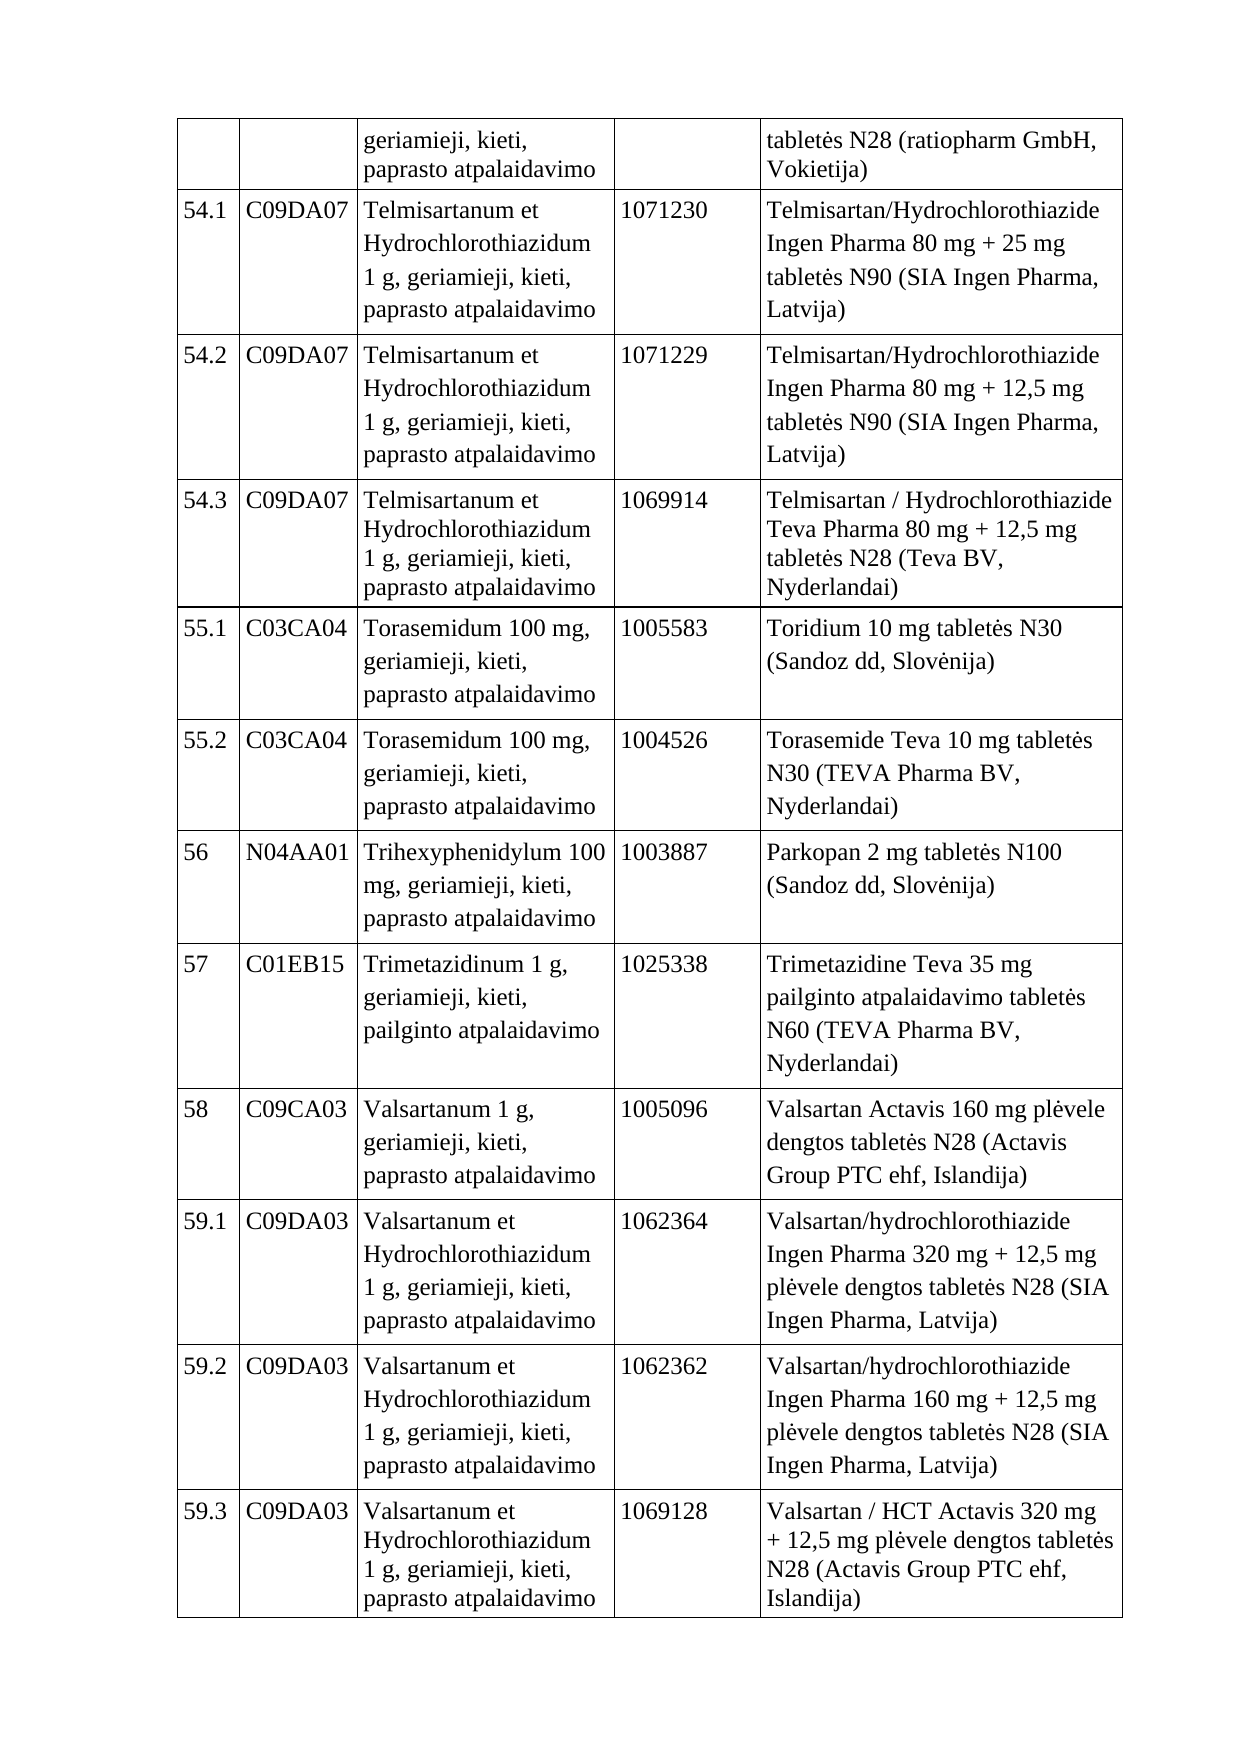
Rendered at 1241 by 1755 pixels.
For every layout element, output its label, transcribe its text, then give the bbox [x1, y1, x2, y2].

table_cell C01EB15 [240, 944, 357, 1087]
table_cell Torasemidum 100 mg, geriamieji, kieti, paprasto atpalaidavimo [358, 608, 614, 718]
table_cell C09DA03 [240, 1490, 357, 1617]
table_cell C09DA07 [240, 480, 357, 606]
table_cell 55.2 [178, 720, 239, 830]
table_cell Valsartan/hydrochlorothiazide Ingen Pharma 160 mg + 12,5 mg plėvele dengtos tabletės N28 (SIA Ingen Pharma, Latvija) [761, 1345, 1122, 1489]
table_cell 1025338 [615, 944, 760, 1087]
table_cell Valsartanum et Hydrochlorothiazidum 1 g, geriamieji, kieti, paprasto atpalaidavimo [358, 1490, 614, 1617]
table_cell Trihexyphenidylum 100 mg, geriamieji, kieti, paprasto atpalaidavimo [358, 831, 614, 942]
table_cell 1069128 [615, 1490, 760, 1617]
table_cell Valsartanum et Hydrochlorothiazidum 1 g, geriamieji, kieti, paprasto atpalaidavimo [358, 1200, 614, 1344]
table_cell 59.1 [178, 1200, 239, 1344]
table_cell C09DA07 [240, 335, 357, 478]
table_cell 56 [178, 831, 239, 942]
table_cell 1004526 [615, 720, 760, 830]
table_cell Valsartanum et Hydrochlorothiazidum 1 g, geriamieji, kieti, paprasto atpalaidavimo [358, 1345, 614, 1489]
table_cell 59.2 [178, 1345, 239, 1489]
table_cell Toridium 10 mg tabletės N30 (Sandoz dd, Slovėnija) [761, 608, 1122, 718]
table_cell Telmisartanum et Hydrochlorothiazidum 1 g, geriamieji, kieti, paprasto atpalaidavimo [358, 480, 614, 606]
table_cell [615, 119, 760, 188]
table_cell 1071230 [615, 190, 760, 333]
table_cell 57 [178, 944, 239, 1087]
table_cell 1062362 [615, 1345, 760, 1489]
table_cell 54.1 [178, 190, 239, 333]
table_cell [240, 119, 357, 188]
table_cell N04AA01 [240, 831, 357, 942]
table_cell 1069914 [615, 480, 760, 606]
table_cell Trimetazidinum 1 g, geriamieji, kieti, pailginto atpalaidavimo [358, 944, 614, 1087]
table_cell Telmisartan/Hydrochlorothiazide Ingen Pharma 80 mg + 12,5 mg tabletės N90 (SIA Ingen Pharma, Latvija) [761, 335, 1122, 478]
table_cell Valsartanum 1 g, geriamieji, kieti, paprasto atpalaidavimo [358, 1089, 614, 1199]
table_cell 1003887 [615, 831, 760, 942]
table_cell 54.3 [178, 480, 239, 606]
table_cell [178, 119, 239, 188]
table_cell Valsartan Actavis 160 mg plėvele dengtos tabletės N28 (Actavis Group PTC ehf, Islandija) [761, 1089, 1122, 1199]
table_cell tabletės N28 (ratiopharm GmbH, Vokietija) [761, 119, 1122, 188]
table_cell Telmisartanum et Hydrochlorothiazidum 1 g, geriamieji, kieti, paprasto atpalaidavimo [358, 335, 614, 478]
table_cell C09DA07 [240, 190, 357, 333]
table_cell Torasemidum 100 mg, geriamieji, kieti, paprasto atpalaidavimo [358, 720, 614, 830]
table_cell Telmisartan/Hydrochlorothiazide Ingen Pharma 80 mg + 25 mg tabletės N90 (SIA Ingen Pharma, Latvija) [761, 190, 1122, 333]
table_cell Trimetazidine Teva 35 mg pailginto atpalaidavimo tabletės N60 (TEVA Pharma BV, Nyderlandai) [761, 944, 1122, 1087]
table_cell 58 [178, 1089, 239, 1199]
table_cell 1062364 [615, 1200, 760, 1344]
table_cell 1071229 [615, 335, 760, 478]
table_cell Parkopan 2 mg tabletės N100 (Sandoz dd, Slovėnija) [761, 831, 1122, 942]
table_cell 59.3 [178, 1490, 239, 1617]
table_cell Valsartan/hydrochlorothiazide Ingen Pharma 320 mg + 12,5 mg plėvele dengtos tabletės N28 (SIA Ingen Pharma, Latvija) [761, 1200, 1122, 1344]
table_cell 1005096 [615, 1089, 760, 1199]
table_cell C09DA03 [240, 1345, 357, 1489]
table_cell C03CA04 [240, 720, 357, 830]
table_cell Telmisartan / Hydrochlorothiazide Teva Pharma 80 mg + 12,5 mg tabletės N28 (Teva BV, Nyderlandai) [761, 480, 1122, 606]
table_cell 54.2 [178, 335, 239, 478]
table_cell Telmisartanum et Hydrochlorothiazidum 1 g, geriamieji, kieti, paprasto atpalaidavimo [358, 190, 614, 333]
table_cell C09DA03 [240, 1200, 357, 1344]
table_cell Valsartan / HCT Actavis 320 mg + 12,5 mg plėvele dengtos tabletės N28 (Actavis Group PTC ehf, Islandija) [761, 1490, 1122, 1617]
table_cell C09CA03 [240, 1089, 357, 1199]
table_cell Torasemide Teva 10 mg tabletės N30 (TEVA Pharma BV, Nyderlandai) [761, 720, 1122, 830]
table_cell 55.1 [178, 608, 239, 718]
table_cell 1005583 [615, 608, 760, 718]
table_cell C03CA04 [240, 608, 357, 718]
table_cell geriamieji, kieti, paprasto atpalaidavimo [358, 119, 614, 188]
